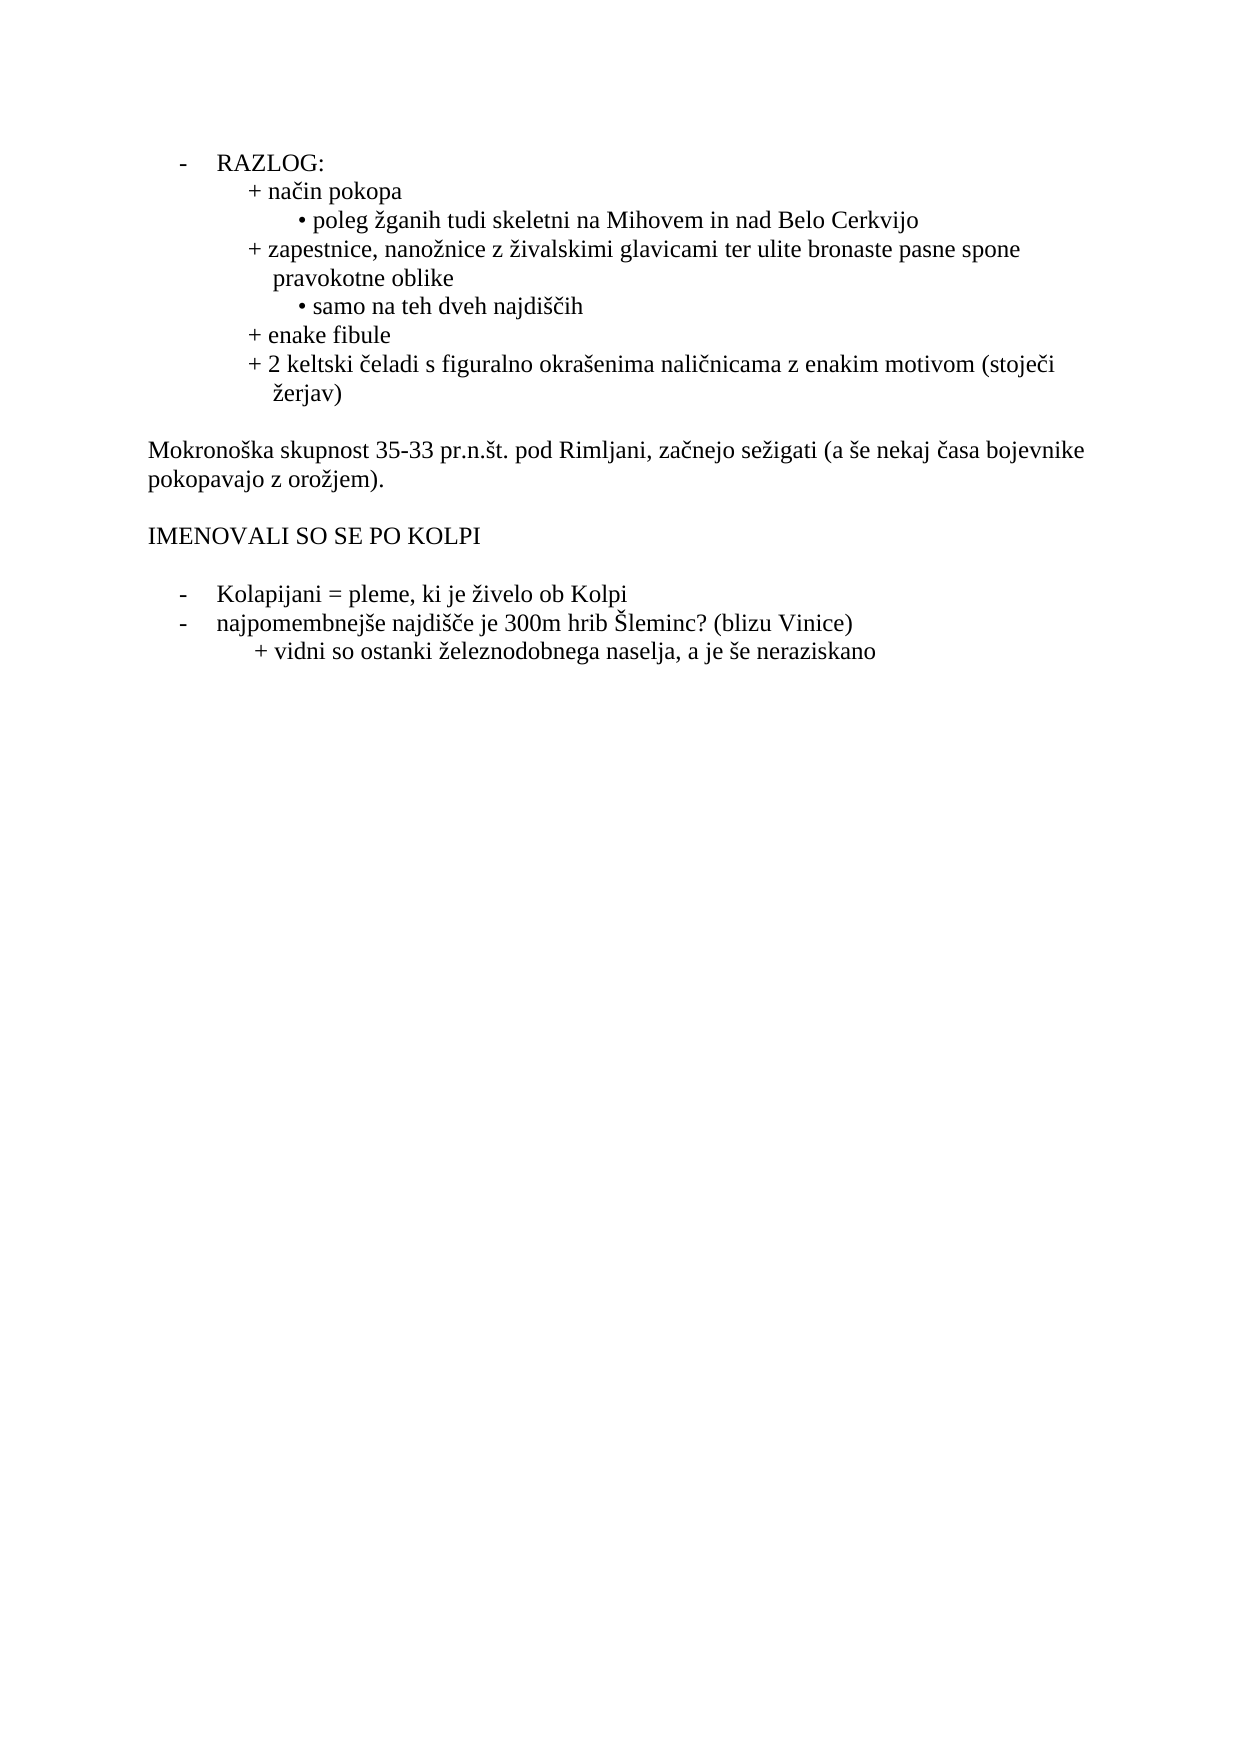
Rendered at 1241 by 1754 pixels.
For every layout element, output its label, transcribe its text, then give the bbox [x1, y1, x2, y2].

text • samo na teh dveh najdiščih [179, 291, 1093, 320]
list Kolapijani = pleme, ki je živelo ob Kolpi [179, 579, 1093, 608]
text + zapestnice, nanožnice z živalskimi glavicami ter ulite bronaste pasne spone [179, 234, 1093, 263]
text Mokronoška skupnost 35-33 pr.n.št. pod Rimljani, začnejo sežigati (a še nekaj časa bojevnike pokopavajo z orožjem). [148, 435, 1093, 493]
text • poleg žganih tudi skeletni na Mihovem in nad Belo Cerkvijo [179, 205, 1093, 234]
text + enake fibule [179, 320, 1093, 349]
text IMENOVALI SO SE PO KOLPI [148, 521, 1093, 550]
text + vidni so ostanki železnodobnega naselja, a je še neraziskano [179, 636, 1093, 665]
text + 2 keltski čeladi s figuralno okrašenima naličnicama z enakim motivom (stoječi [179, 349, 1093, 378]
list RAZLOG: [179, 148, 1093, 176]
text + način pokopa [179, 176, 1093, 205]
text pravokotne oblike [179, 263, 1093, 291]
list najpomembnejše najdišče je 300m hrib Šleminc? (blizu Vinice) [179, 608, 1093, 636]
text žerjav) [179, 378, 1093, 406]
